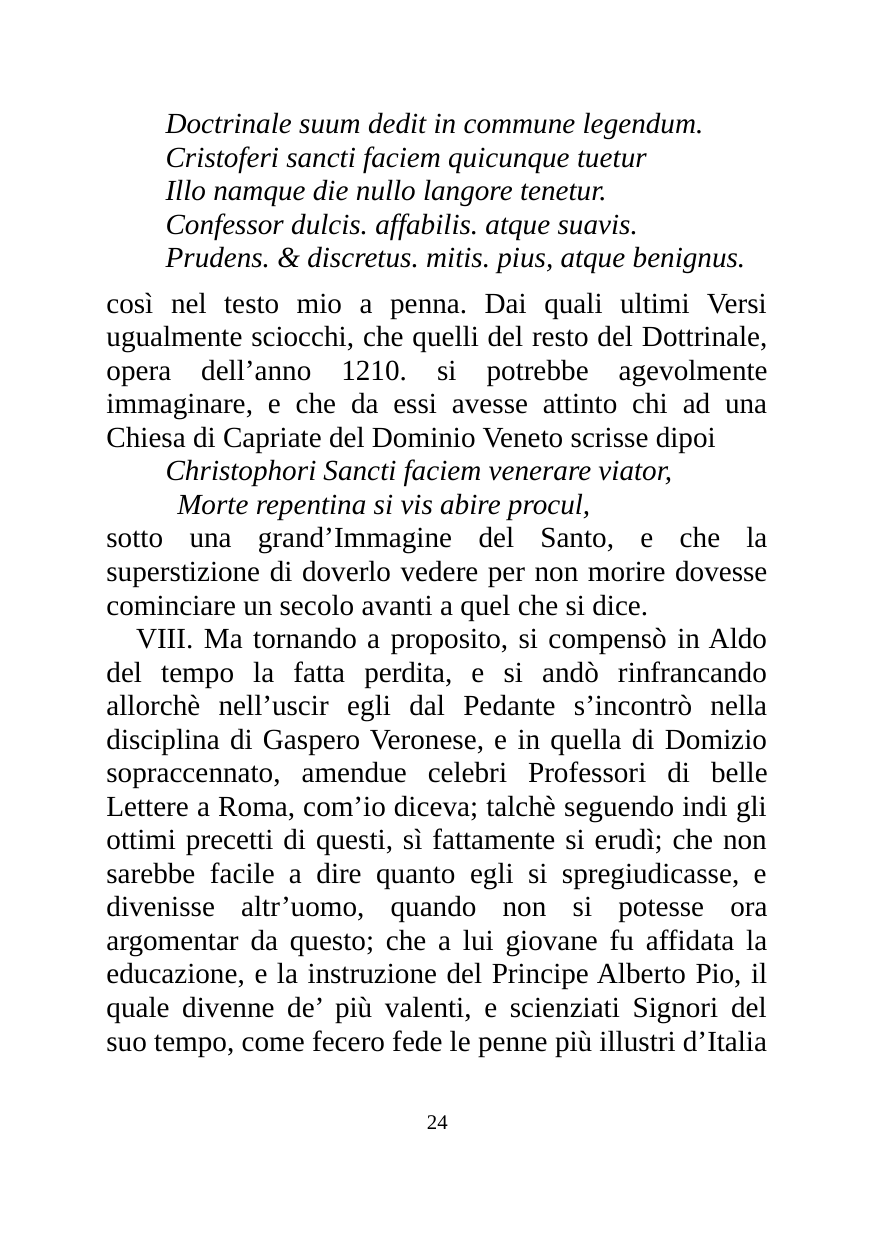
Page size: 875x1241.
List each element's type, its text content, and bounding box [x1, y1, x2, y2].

text VIII. Ma tornando a proposito, si compensò in Aldo del tempo la fatta perdita, e si andò rinfrancando allorchè nell’uscir egli dal Pedante s’incontrò nella disciplina di Gaspero Veronese, e in quella di Domizio sopraccennato, amendue celebri Professori di belle Lettere a Roma, com’io diceva; talchè seguendo indi gli ottimi precetti di questi, sì fattamente si erudì; che non sarebbe facile a dire quanto egli si spregiudicasse, e divenisse altr’uomo, quando non si potesse ora argomentar da questo; che a lui giovane fu affidata la educazione, e la instruzione del Principe Alberto Pio, il quale divenne de’ più valenti, e scienziati Signori del suo tempo, come fecero fede le penne più illustri d’Italia [106, 621, 768, 1057]
text Doctrinale suum dedit in commune legendum. Cristoferi sancti faciem quicunque tuetur Illo namque die nullo langore tenetur. Confessor dulcis. affabilis. atque suavis. Prudens. & discretus. mitis. pius, atque benignus. [165, 106, 768, 274]
text Christophori Sancti faciem venerare viator, Morte repentina si vis abire procul, [165, 453, 768, 521]
text sotto una grand’Immagine del Santo, e che la superstizione di doverlo vedere per non morire dovesse cominciare un secolo avanti a quel che si dice. [106, 521, 768, 621]
text così nel testo mio a penna. Dai quali ultimi Versi ugualmente sciocchi, che quelli del resto del Dottrinale, opera dell’anno 1210. si potrebbe agevolmente immaginare, e che da essi avesse attinto chi ad una Chiesa di Capriate del Dominio Veneto scrisse dipoi [106, 286, 768, 453]
